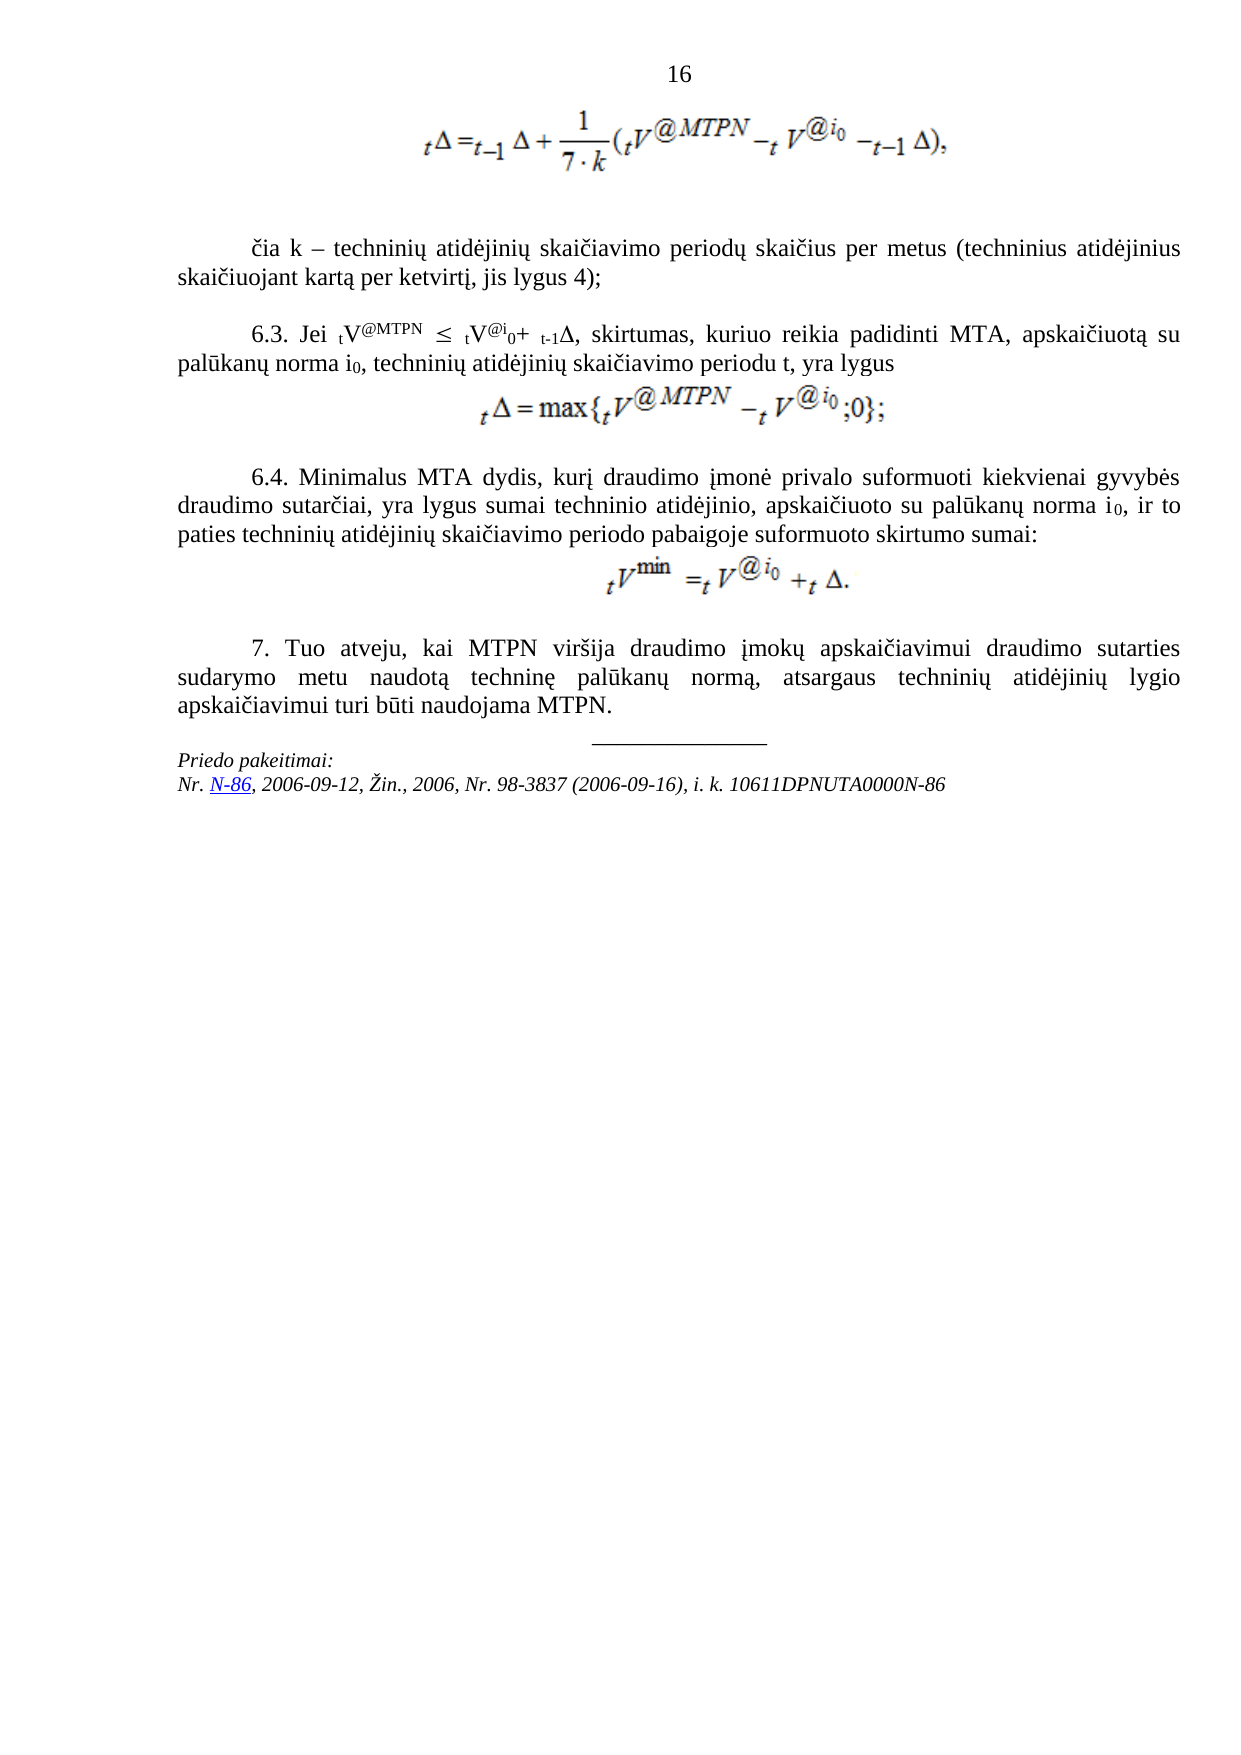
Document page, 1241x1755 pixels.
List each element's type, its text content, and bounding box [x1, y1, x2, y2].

text Nr. N-86, 2006-09-12, Žin., 2006, Nr. 98-3837 (2006-09-16), i. k. 10611DPNUTA0000N-86 [177, 772, 1181, 796]
text Priedo pakeitimai: [177, 748, 1181, 772]
text 7. Tuo atveju, kai MTPN viršija draudimo įmokų apskaičiavimui draudimo sutarties sudarymo metu naudotą techninę palūkanų normą, atsargaus techninių atidėjinių lygio apskaičiavimui turi būti naudojama MTPN. [177, 633, 1181, 719]
text čia k – techninių atidėjinių skaičiavimo periodų skaičius per metus (techninius atidėjinius skaičiuojant kartą per ketvirtį, jis lygus 4); [177, 233, 1181, 290]
text 6.3. Jei tV@MTPN  tV@i0+ t-1, skirtumas, kuriuo reikia padidinti MTA, apskaičiuotą su palūkanų norma i0, techninių atidėjinių skaičiavimo periodu t, yra lygus [177, 319, 1181, 377]
text 6.4. Minimalus MTA dydis, kurį draudimo įmonė privalo suformuoti kiekvienai gyvybės draudimo sutarčiai, yra lygus sumai techninio atidėjinio, apskaičiuoto su palūkanų norma i0, ir to paties techninių atidėjinių skaičiavimo periodo pabaigoje suformuoto skirtumo sumai: [177, 462, 1181, 548]
text ______________ [177, 719, 1181, 748]
